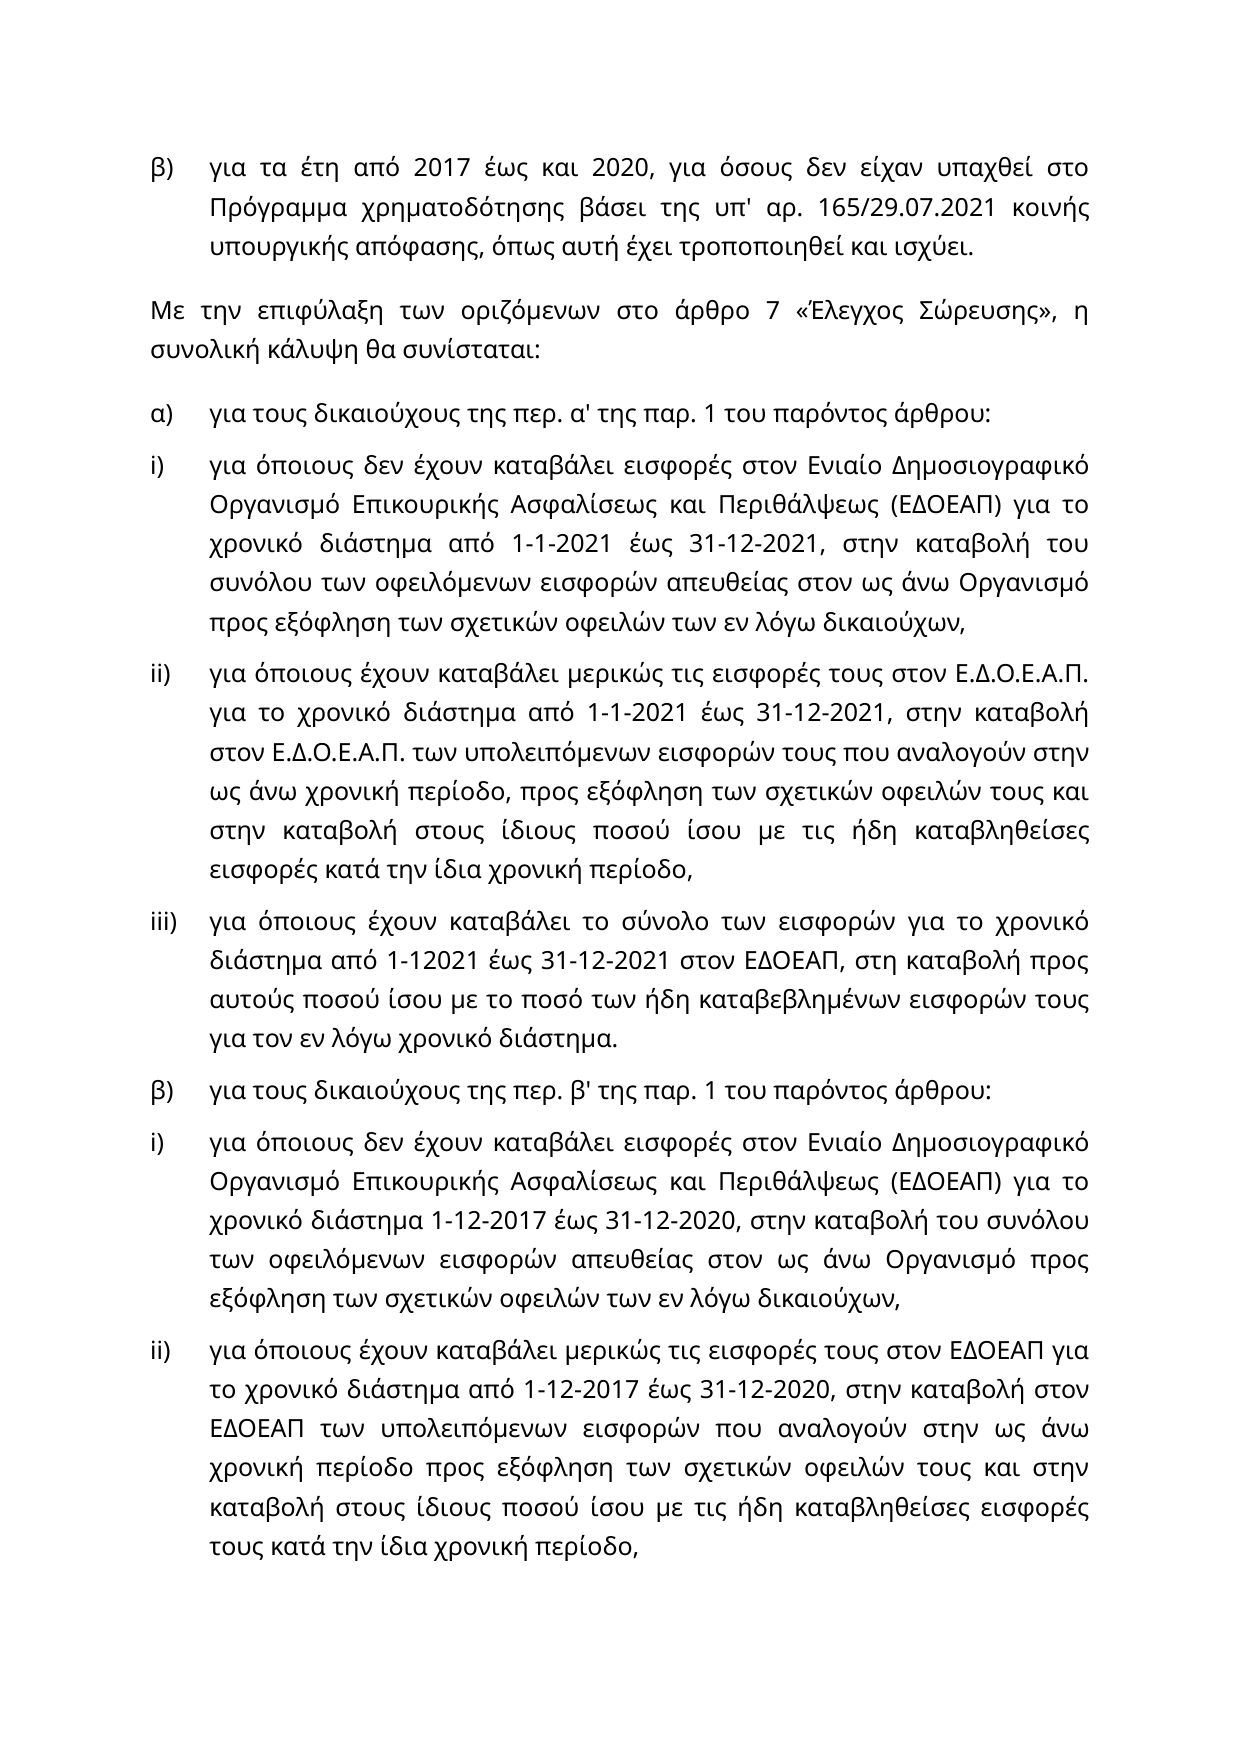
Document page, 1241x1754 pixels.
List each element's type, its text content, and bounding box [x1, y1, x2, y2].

list iii) για όποιους έχουν καταβάλει το σύνολο των εισφορών για το χρονικό διάστημα από 1-12021 έως 31-12-2021 στον ΕΔΟΕΑΠ, στη καταβολή προς αυτούς ποσού ίσου με το ποσό των ήδη καταβεβλημένων εισφορών τους για τον εν λόγω χρονικό διάστημα. [150, 903, 1090, 1055]
list ii) για όποιους έχουν καταβάλει μερικώς τις εισφορές τους στον ΕΔΟΕΑΠ για το χρονικό διάστημα από 1-12-2017 έως 31-12-2020, στην καταβολή στον ΕΔΟΕΑΠ των υπολειπόμενων εισφορών που αναλογούν στην ως άνω χρονική περίοδο προς εξόφληση των σχετικών οφειλών τους και στην καταβολή στους ίδιους ποσού ίσου με τις ήδη καταβληθείσες εισφορές τους κατά την ίδια χρονική περίοδο, [150, 1332, 1090, 1562]
text Με την επιφύλαξη των οριζόμενων στο άρθρο 7 «Έλεγχος Σώρευσης», η συνολική κάλυψη θα συνίσταται: [150, 292, 1090, 366]
list β) για τα έτη από 2017 έως και 2020, για όσους δεν είχαν υπαχθεί στο Πρόγραμμα χρηματοδότησης βάσει της υπ' αρ. 165/29.07.2021 κοινής υπουργικής απόφασης, όπως αυτή έχει τροποποιηθεί και ισχύει. [150, 150, 1090, 262]
list α) για τους δικαιούχους της περ. α' της παρ. 1 του παρόντος άρθρου: [150, 396, 1090, 430]
list ii) για όποιους έχουν καταβάλει μερικώς τις εισφορές τους στον Ε.Δ.Ο.Ε.Α.Π. για το χρονικό διάστημα από 1-1-2021 έως 31-12-2021, στην καταβολή στον Ε.Δ.Ο.Ε.Α.Π. των υπολειπόμενων εισφορών τους που αναλογούν στην ως άνω χρονική περίοδο, προς εξόφληση των σχετικών οφειλών τους και στην καταβολή στους ίδιους ποσού ίσου με τις ήδη καταβληθείσες εισφορές κατά την ίδια χρονική περίοδο, [150, 656, 1090, 886]
list β) για τους δικαιούχους της περ. β' της παρ. 1 του παρόντος άρθρου: [150, 1072, 1090, 1107]
list i) για όποιους δεν έχουν καταβάλει εισφορές στον Ενιαίο Δημοσιογραφικό Οργανισμό Επικουρικής Ασφαλίσεως και Περιθάλψεως (ΕΔΟΕΑΠ) για το χρονικό διάστημα 1-12-2017 έως 31-12-2020, στην καταβολή του συνόλου των οφειλόμενων εισφορών απευθείας στον ως άνω Οργανισμό προς εξόφληση των σχετικών οφειλών των εν λόγω δικαιούχων, [150, 1124, 1090, 1315]
list i) για όποιους δεν έχουν καταβάλει εισφορές στον Ενιαίο Δημοσιογραφικό Οργανισμό Επικουρικής Ασφαλίσεως και Περιθάλψεως (ΕΔΟΕΑΠ) για το χρονικό διάστημα από 1-1-2021 έως 31-12-2021, στην καταβολή του συνόλου των οφειλόμενων εισφορών απευθείας στον ως άνω Οργανισμό προς εξόφληση των σχετικών οφειλών των εν λόγω δικαιούχων, [150, 447, 1090, 638]
